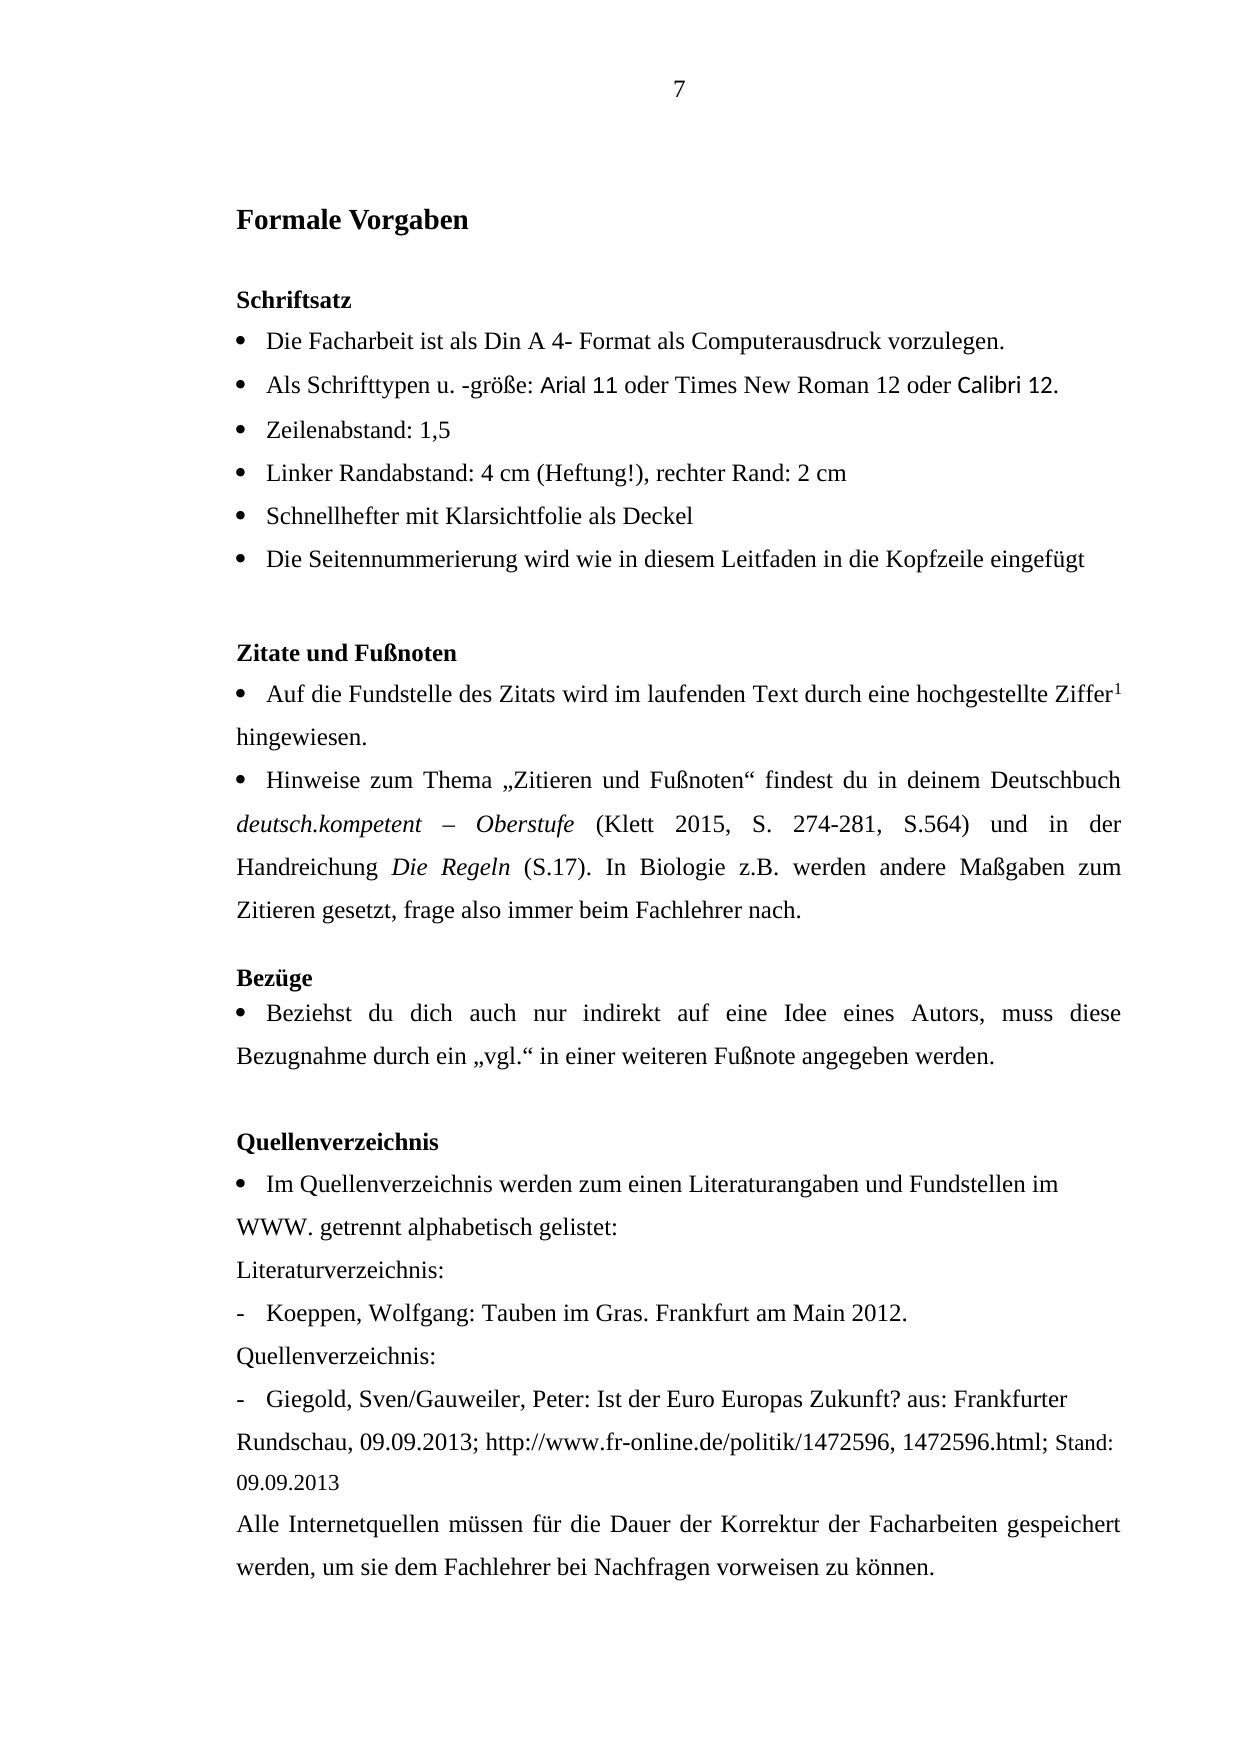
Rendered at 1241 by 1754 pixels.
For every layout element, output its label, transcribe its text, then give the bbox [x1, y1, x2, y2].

list Schnellhefter mit Klarsichtfolie als Deckel [236, 501, 1122, 530]
subtitle Zitate und Fußnoten [236, 638, 1122, 667]
list Die Facharbeit ist als Din A 4- Format als Computerausdruck vorzulegen. [236, 326, 1122, 355]
subtitle Bezüge [236, 963, 1122, 992]
subtitle Formale Vorgaben [236, 202, 1122, 236]
list Zeilenabstand: 1,5 [236, 415, 1122, 444]
list Im Quellenverzeichnis werden zum einen Literaturangaben und Fundstellen im WWW. getrennt alphabetisch gelistet: [236, 1169, 1122, 1241]
list Auf die Fundstelle des Zitats wird im laufenden Text durch eine hochgestellte Ziffer1 hingewiesen. [236, 679, 1122, 751]
subtitle Schriftsatz [236, 285, 1122, 314]
list Linker Randabstand: 4 cm (Heftung!), rechter Rand: 2 cm [236, 458, 1122, 487]
list Koeppen, Wolfgang: Tauben im Gras. Frankfurt am Main 2012. [236, 1298, 1122, 1327]
text Quellenverzeichnis: [236, 1341, 1122, 1370]
list Giegold, Sven/Gauweiler, Peter: Ist der Euro Europas Zukunft? aus: Frankfurter Rundschau, 09.09.2013; http://www.fr-online.de/politik/1472596, 1472596.html; Stand: 09.09.2013 [236, 1384, 1122, 1496]
list Beziehst du dich auch nur indirekt auf eine Idee eines Autors, muss diese Bezugnahme durch ein „vgl.“ in einer weiteren Fußnote angegeben werden. [236, 998, 1122, 1070]
list Als Schrifttypen u. -größe: Arial 11 oder Times New Roman 12 oder Calibri 12. [236, 369, 1122, 400]
list Die Seitennummerierung wird wie in diesem Leitfaden in die Kopfzeile eingefügt [236, 544, 1122, 573]
text Literaturverzeichnis: [236, 1255, 1122, 1284]
subtitle Quellenverzeichnis [236, 1127, 1122, 1156]
text Alle Internetquellen müssen für die Dauer der Korrektur der Facharbeiten gespeichert werden, um sie dem Fachlehrer bei Nachfragen vorweisen zu können. [236, 1509, 1122, 1581]
list Hinweise zum Thema „Zitieren und Fußnoten“ findest du in deinem Deutschbuch deutsch.kompetent – Oberstufe (Klett 2015, S. 274-281, S.564) und in der Handreichung Die Regeln (S.17). In Biologie z.B. werden andere Maßgaben zum Zitieren gesetzt, frage also immer beim Fachlehrer nach. [236, 766, 1122, 924]
